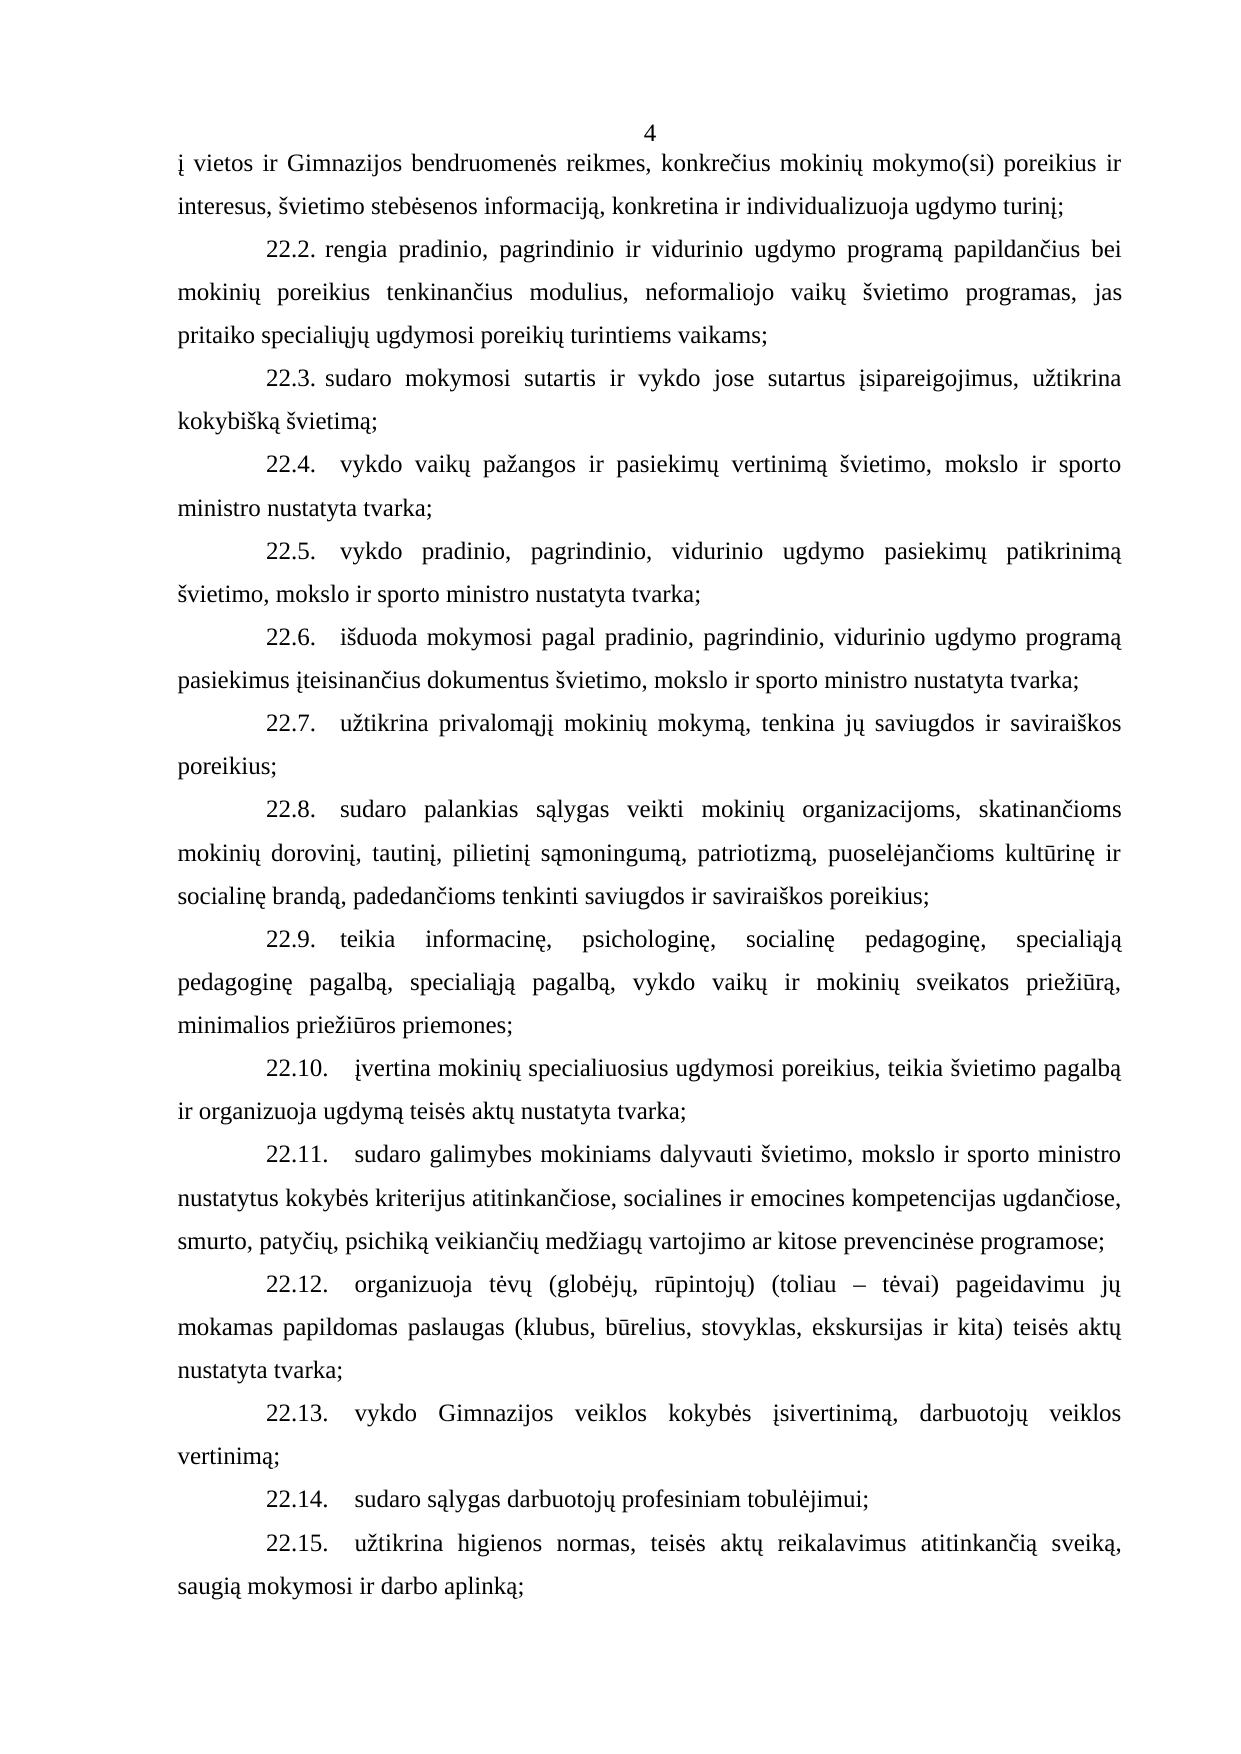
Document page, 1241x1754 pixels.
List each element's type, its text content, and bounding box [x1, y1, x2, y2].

text 22.15. užtikrina higienos normas, teisės aktų reikalavimus atitinkančią sveiką, saugią mokymosi ir darbo aplinką; [177, 1528, 1122, 1599]
text 22.3. sudaro mokymosi sutartis ir vykdo jose sutartus įsipareigojimus, užtikrina kokybišką švietimą; [177, 363, 1122, 435]
text 22.7. užtikrina privalomąjį mokinių mokymą, tenkina jų saviugdos ir saviraiškos poreikius; [177, 708, 1122, 780]
text 22.13. vykdo Gimnazijos veiklos kokybės įsivertinimą, darbuotojų veiklos vertinimą; [177, 1398, 1122, 1470]
text 22.4. vykdo vaikų pažangos ir pasiekimų vertinimą švietimo, mokslo ir sporto ministro nustatyta tvarka; [177, 449, 1122, 521]
text į vietos ir Gimnazijos bendruomenės reikmes, konkrečius mokinių mokymo(si) poreikius ir interesus, švietimo stebėsenos informaciją, konkretina ir individualizuoja ugdymo turinį; [177, 148, 1122, 219]
text 22.5. vykdo pradinio, pagrindinio, vidurinio ugdymo pasiekimų patikrinimą švietimo, mokslo ir sporto ministro nustatyta tvarka; [177, 536, 1122, 608]
text 22.6. išduoda mokymosi pagal pradinio, pagrindinio, vidurinio ugdymo programą pasiekimus įteisinančius dokumentus švietimo, mokslo ir sporto ministro nustatyta tvarka; [177, 622, 1122, 694]
text 22.11. sudaro galimybes mokiniams dalyvauti švietimo, mokslo ir sporto ministro nustatytus kokybės kriterijus atitinkančiose, socialines ir emocines kompetencijas ugdančiose, smurto, patyčių, psichiką veikiančių medžiagų vartojimo ar kitose prevencinėse programose; [177, 1139, 1122, 1254]
text 22.14. sudaro sąlygas darbuotojų profesiniam tobulėjimui; [177, 1484, 1122, 1513]
text 22.12. organizuoja tėvų (globėjų, rūpintojų) (toliau – tėvai) pageidavimu jų mokamas papildomas paslaugas (klubus, būrelius, stovyklas, ekskursijas ir kita) teisės aktų nustatyta tvarka; [177, 1269, 1122, 1384]
text 22.10. įvertina mokinių specialiuosius ugdymosi poreikius, teikia švietimo pagalbą ir organizuoja ugdymą teisės aktų nustatyta tvarka; [177, 1053, 1122, 1125]
text 22.2. rengia pradinio, pagrindinio ir vidurinio ugdymo programą papildančius bei mokinių poreikius tenkinančius modulius, neformaliojo vaikų švietimo programas, jas pritaiko specialiųjų ugdymosi poreikių turintiems vaikams; [177, 234, 1122, 349]
text 22.9. teikia informacinę, psichologinę, socialinę pedagoginę, specialiąją pedagoginę pagalbą, specialiąją pagalbą, vykdo vaikų ir mokinių sveikatos priežiūrą, minimalios priežiūros priemones; [177, 924, 1122, 1039]
text 22.8. sudaro palankias sąlygas veikti mokinių organizacijoms, skatinančioms mokinių dorovinį, tautinį, pilietinį sąmoningumą, patriotizmą, puoselėjančioms kultūrinę ir socialinę brandą, padedančioms tenkinti saviugdos ir saviraiškos poreikius; [177, 794, 1122, 909]
